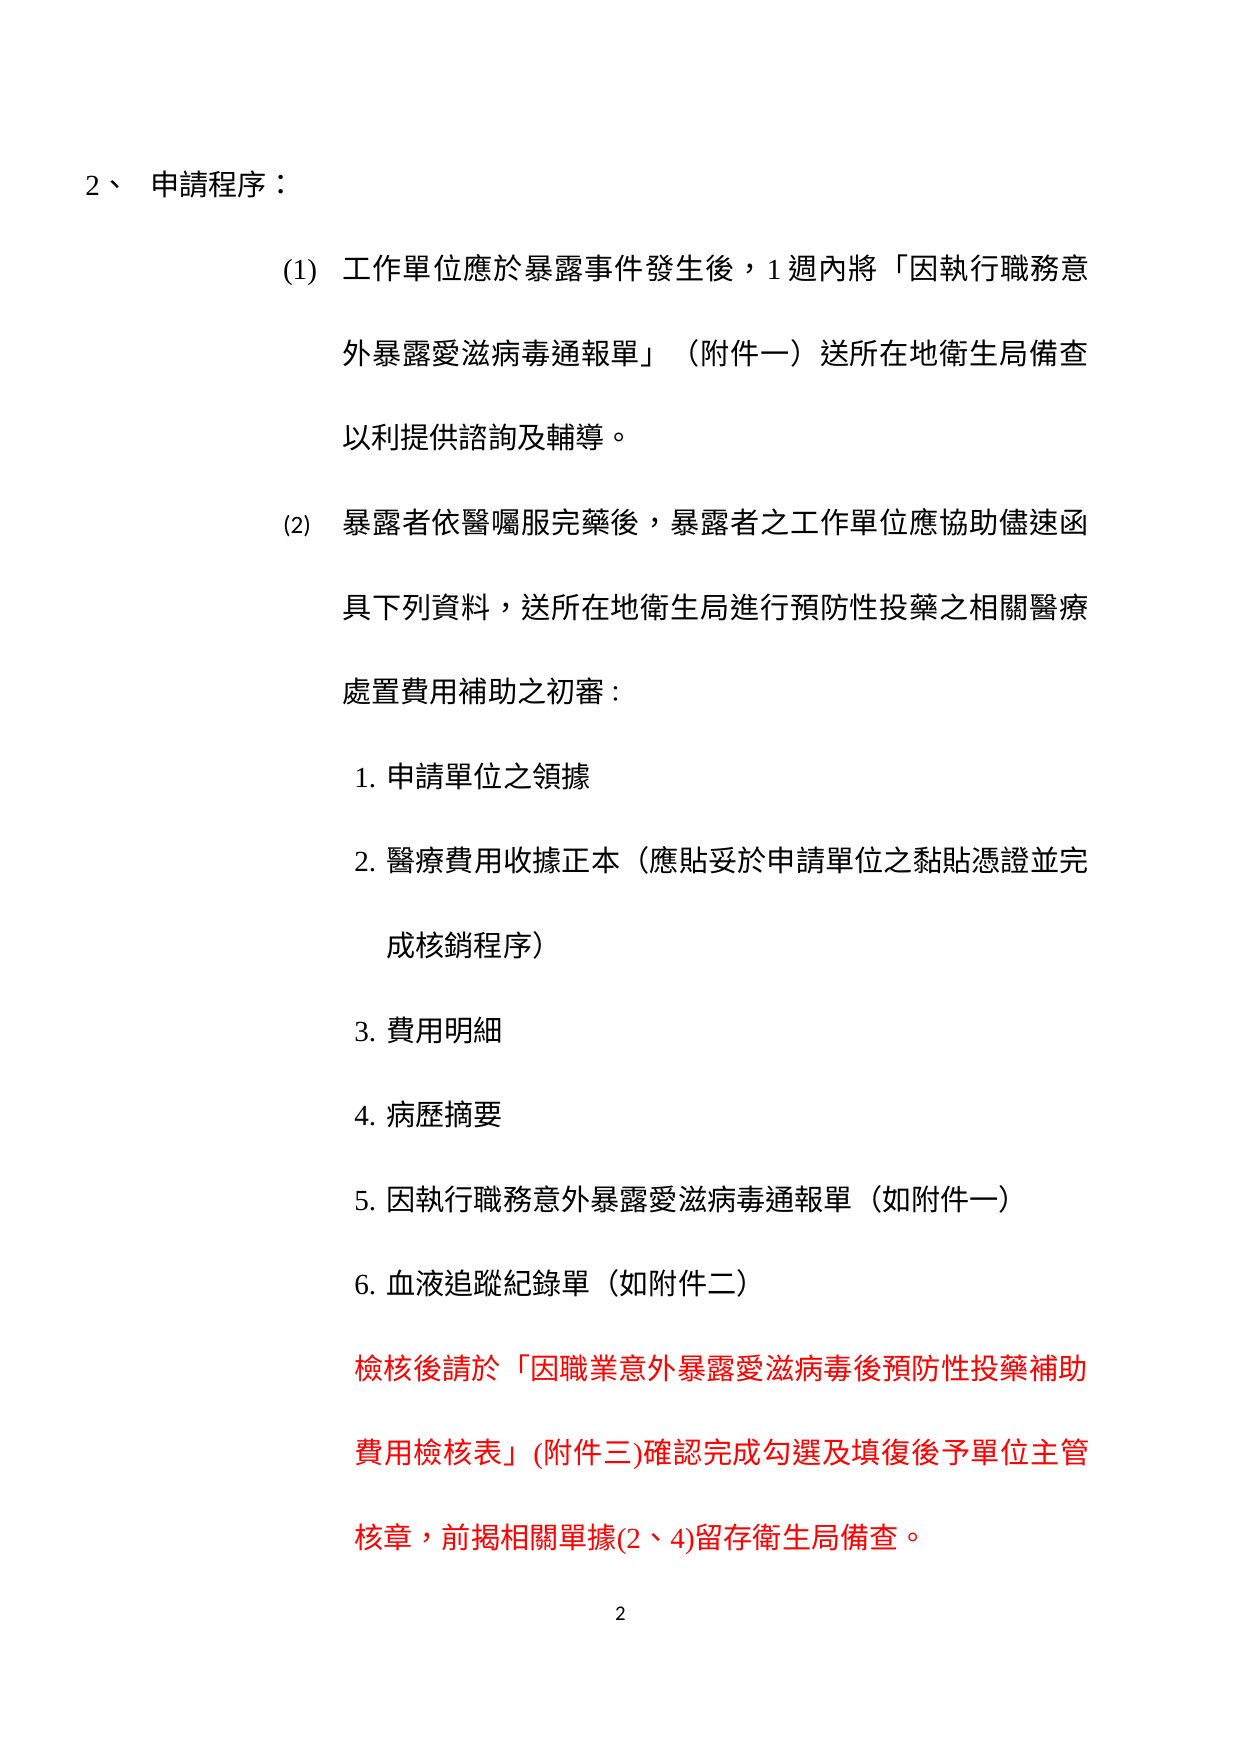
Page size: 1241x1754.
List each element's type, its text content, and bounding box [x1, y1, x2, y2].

list 病歷摘要 [354, 1092, 1090, 1134]
list 醫療費用收據正本（應貼妥於申請單位之黏貼憑證並完成核銷程序） [354, 838, 1090, 965]
list 因執行職務意外暴露愛滋病毒通報單（如附件一） [354, 1176, 1090, 1218]
list 費用明細 [354, 1007, 1090, 1049]
text 檢核後請於「因職業意外暴露愛滋病毒後預防性投藥補助費用檢核表」(附件三)確認完成勾選及填復後予單位主管核章，前揭相關單據(2、4)留存衛生局備查。 [354, 1345, 1090, 1557]
list 工作單位應於暴露事件發生後，1週內將「因執行職務意外暴露愛滋病毒通報單」（附件一）送所在地衛生局備查，以利提供諮詢及輔導。 [283, 246, 1090, 457]
list 申請單位之領據 [354, 753, 1090, 796]
list 血液追蹤紀錄單（如附件二） [354, 1261, 1090, 1303]
list 暴露者依醫囑服完藥後，暴露者之工作單位應協助儘速函具下列資料，送所在地衛生局進行預防性投藥之相關醫療處置費用補助之初審： [283, 499, 1090, 711]
list 申請程序： [85, 161, 1090, 203]
